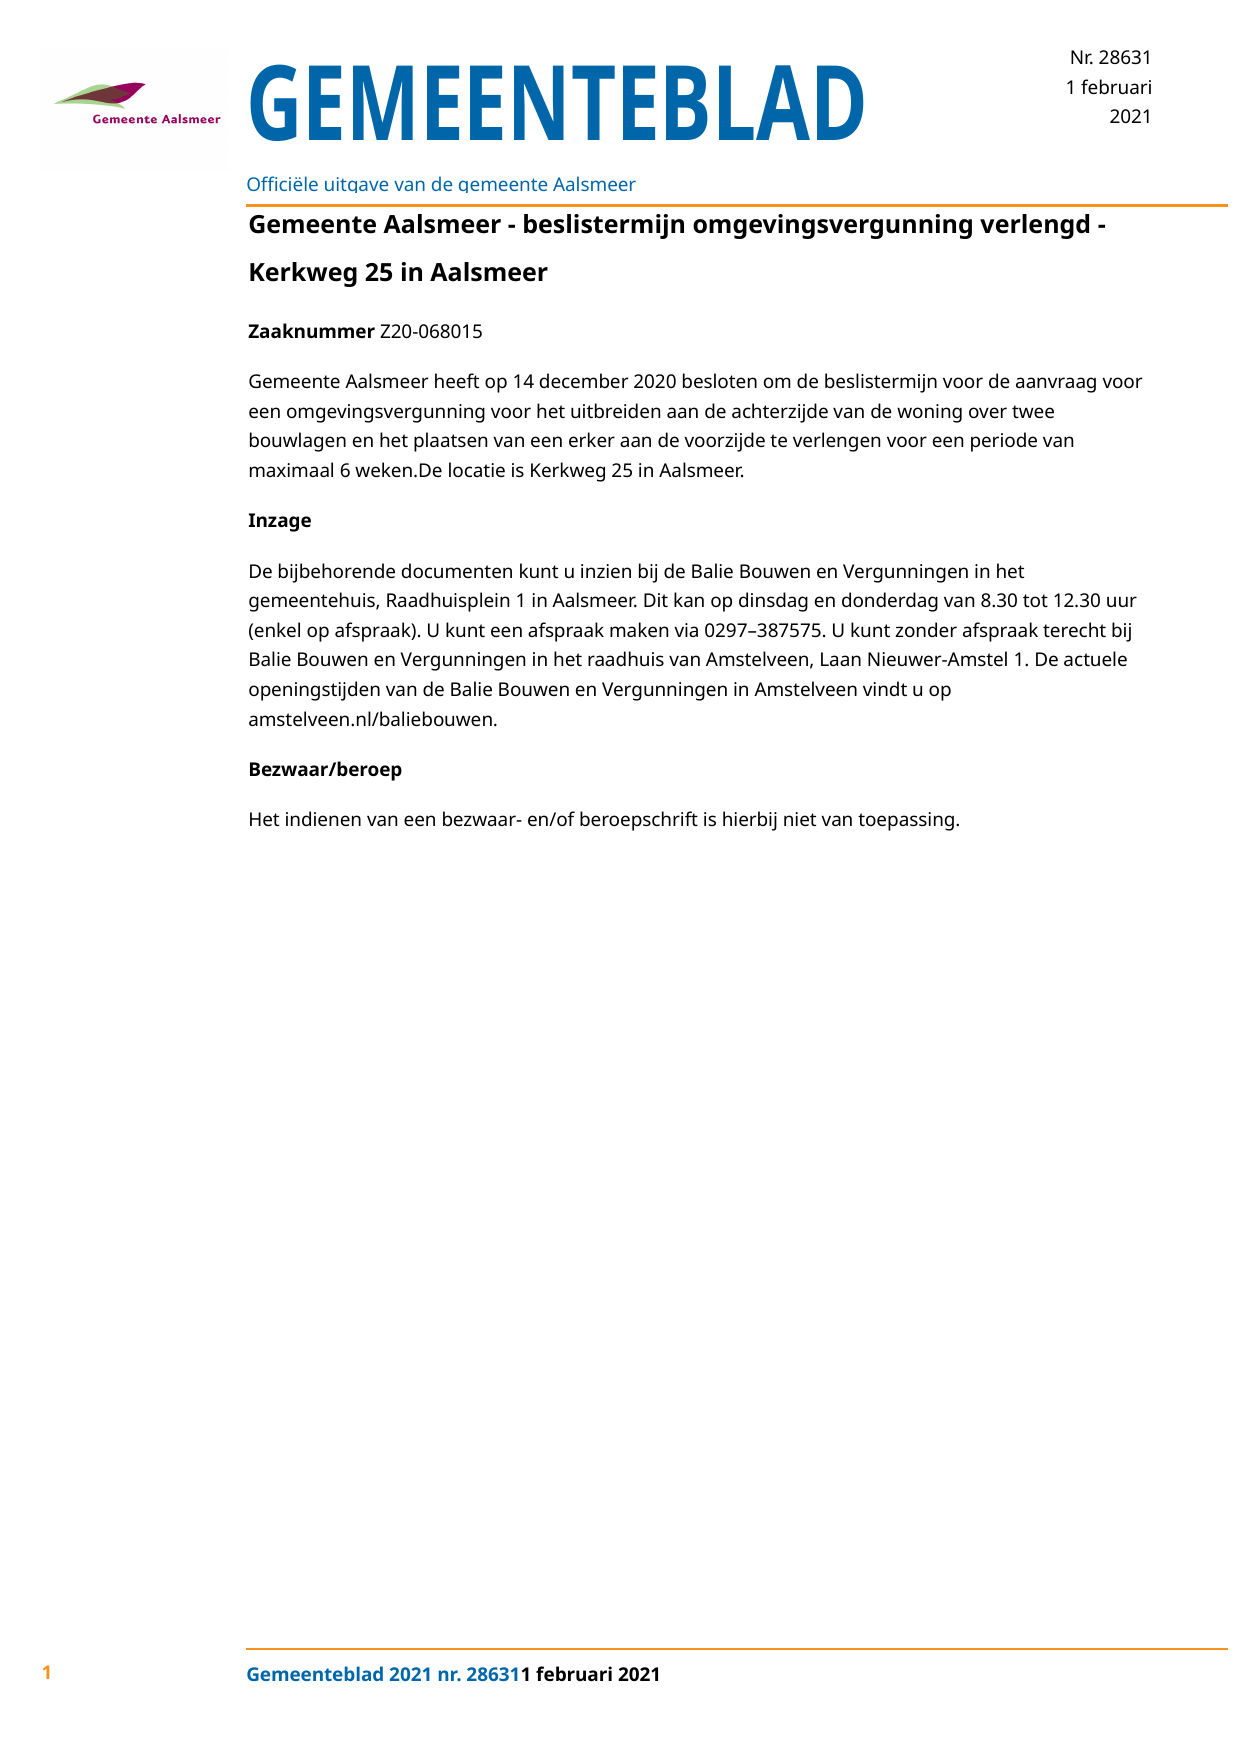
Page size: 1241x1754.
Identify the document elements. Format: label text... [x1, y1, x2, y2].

text Het indienen van een bezwaar- en/of beroepschrift is hierbij niet van toepassing. [248, 807, 1152, 832]
picture [41, 47, 231, 172]
text Zaaknummer Z20-068015 [248, 318, 1152, 344]
text De bijbehorende documenten kunt u inzien bij de Balie Bouwen en Vergunningen in het gemeentehuis, Raadhuisplein 1 in Aalsmeer. Dit kan op dinsdag en donderdag van 8.30 tot 12.30 uur (enkel op afspraak). U kunt een afspraak maken via 0297–387575. U kunt zonder afspraak terecht bij Balie Bouwen en Vergunningen in het raadhuis van Amstelveen, Laan Nieuwer-Amstel 1. De actuele openingstijden van de Balie Bouwen en Vergunningen in Amstelveen vindt u op amstelveen.nl/baliebouwen. [248, 558, 1152, 732]
text Inzage [248, 507, 1152, 533]
text Bezwaar/beroep [248, 756, 1152, 782]
text Gemeente Aalsmeer - beslistermijn omgevingsvergunning verlengd - Kerkweg 25 in Aalsmeer [248, 207, 1152, 288]
text Gemeente Aalsmeer heeft op 14 december 2020 besloten om de beslistermijn voor de aanvraag voor een omgevingsvergunning voor het uitbreiden aan de achterzijde van de woning over twee bouwlagen en het plaatsen van een erker aan de voorzijde te verlengen voor een periode van maximaal 6 weken.De locatie is Kerkweg 25 in Aalsmeer. [248, 368, 1152, 483]
